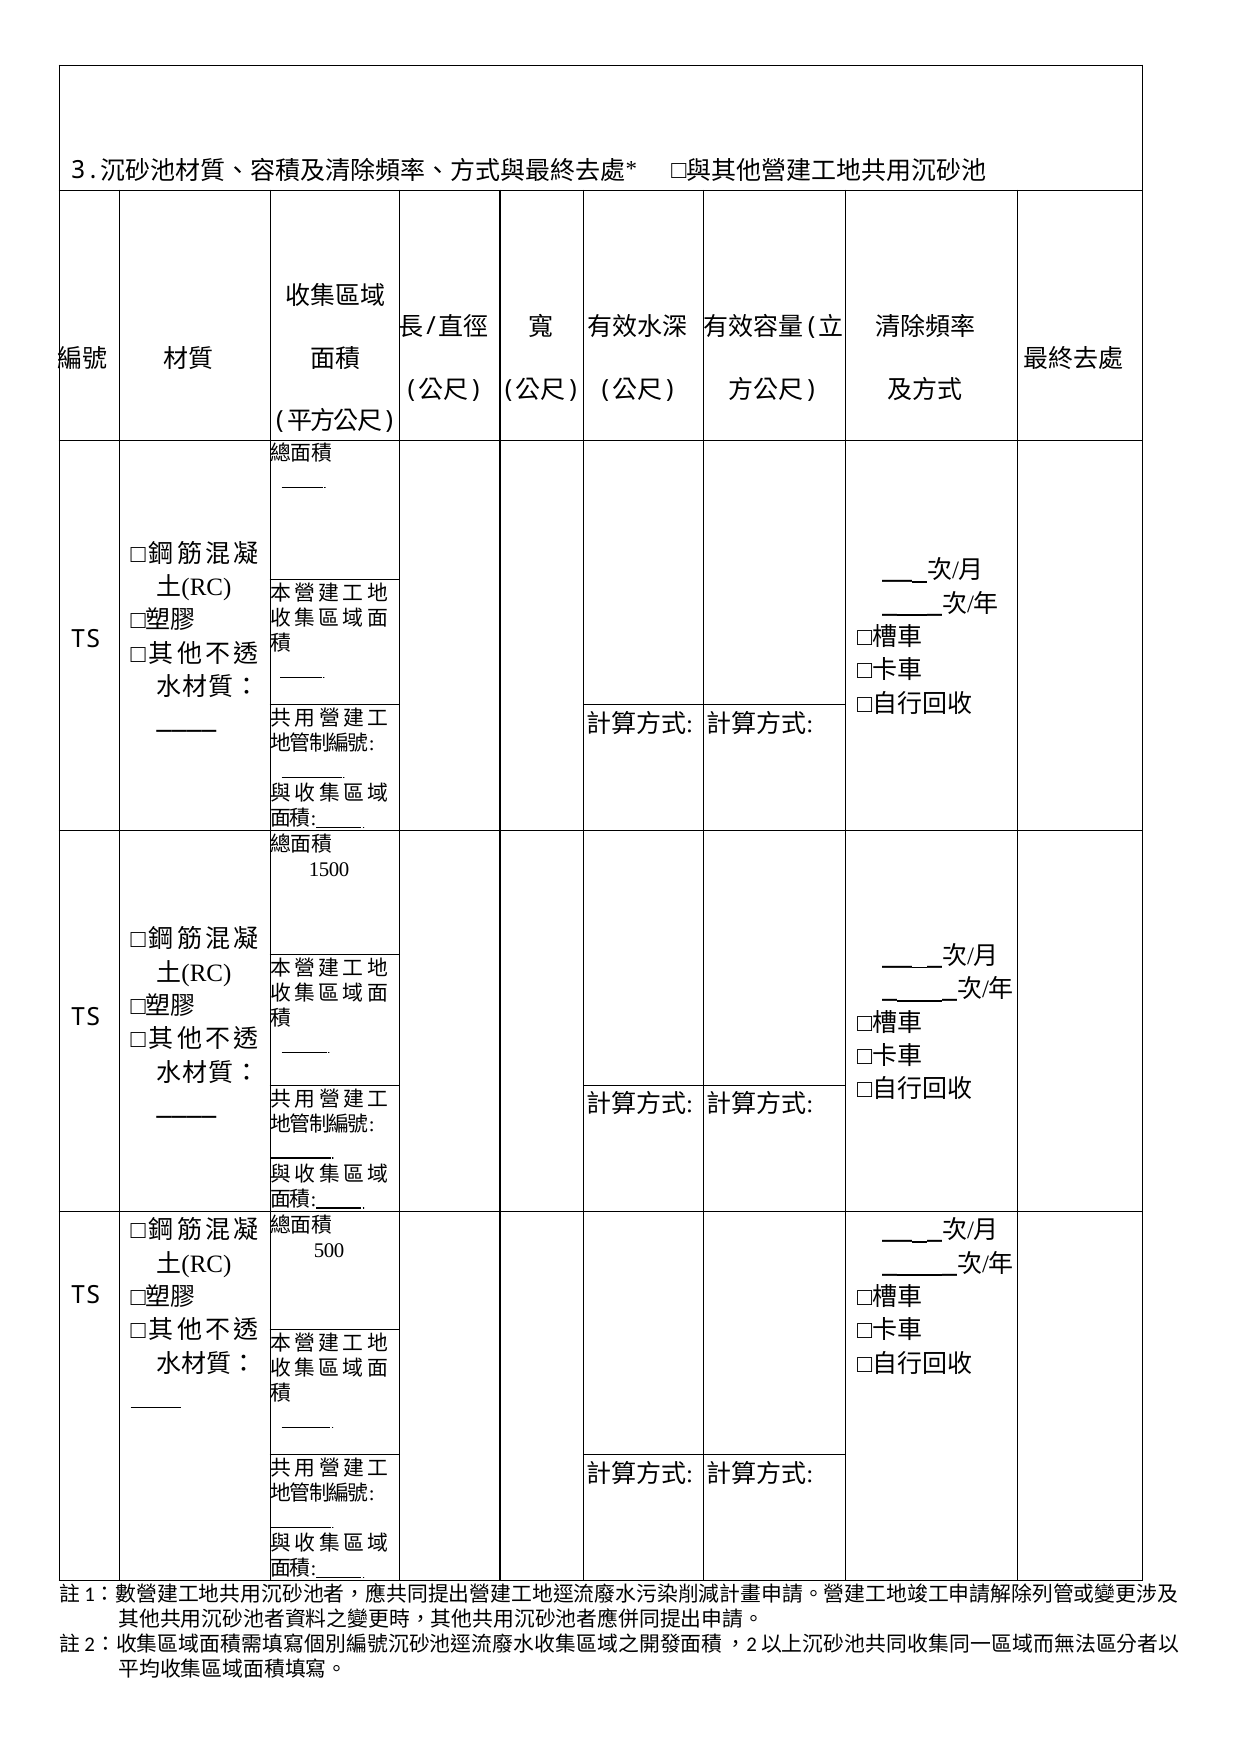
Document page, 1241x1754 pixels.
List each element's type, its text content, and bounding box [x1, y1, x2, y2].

table_cell [704, 441, 845, 704]
table_cell [501, 1212, 583, 1580]
table_cell 計算方式: [584, 705, 703, 830]
table_cell __ 次/月 _ _次/年 □槽車 □卡車 □自行回收 [846, 441, 1017, 830]
table_cell [1143, 1329, 1173, 1454]
table_cell 共用營建工地管制編號: 與收集區域面積: [271, 705, 399, 830]
table_cell 計算方式: [704, 1455, 845, 1580]
table_cell 收集區域 面積 (平方公尺) [271, 191, 399, 439]
table_cell 總面積 500 [271, 1212, 399, 1329]
table_cell __ _次/月 _ _次/年 □槽車 □卡車 □自行回收 [846, 1212, 1017, 1580]
table_cell 計算方式: [584, 1086, 703, 1211]
table_cell [400, 441, 499, 830]
table_cell 計算方式: [584, 1455, 703, 1580]
table_cell [501, 441, 583, 830]
table_cell 清除頻率 及方式 [846, 191, 1017, 439]
table_cell 材質 [120, 191, 270, 439]
table_cell 寬 (公尺) [501, 191, 583, 439]
table_cell □鋼筋混凝土(RC) □塑膠 □其他不透水材質：____ [120, 441, 270, 830]
text 註1：數營建工地共用沉砂池者，應共同提出營建工地逕流廢水污染削減計畫申請。營建工地竣工申請解除列管或變更涉及其他共用沉砂池者資料之變更時，其他共用沉砂池者應併同提出申請。 [59, 1581, 1181, 1631]
table_cell 本營建工地 收集區域面積 [271, 1330, 399, 1454]
table_cell [1143, 1211, 1173, 1329]
text 註2：收集區域面積需填寫個別編號沉砂池逕流廢水收集區域之開發面積，2以上沉砂池共同收集同一區域而無法區分者以平均收集區域面積填寫。 [59, 1631, 1181, 1681]
table_cell [501, 831, 583, 1211]
table_cell [400, 831, 499, 1211]
table_cell [1018, 1212, 1142, 1580]
table_cell 有效容量(立方公尺) [704, 191, 845, 439]
table_cell [1143, 704, 1173, 830]
table_cell TS1 [60, 441, 119, 830]
table_cell 本營建工地 收集區域面積 [271, 580, 399, 704]
table_cell 總面積 1500 [271, 831, 399, 954]
table_cell [584, 831, 703, 1085]
table_cell [400, 1212, 499, 1580]
table_cell [1143, 954, 1173, 1085]
table_cell 3.沉砂池材質、容積及清除頻率、方式與最終去處* □與其他營建工地共用沉砂池 [60, 66, 1142, 189]
table_cell 共用營建工地管制編號: 與收集區域面積: [271, 1086, 399, 1211]
table_cell [704, 1212, 845, 1454]
table_cell [1143, 190, 1173, 439]
table_cell [1018, 831, 1142, 1211]
table_cell 長/直徑(公尺) [400, 191, 499, 439]
table_cell □鋼筋混凝土(RC) □塑膠 □其他不透水材質：____ [120, 831, 270, 1211]
table_cell 計算方式: [704, 705, 845, 830]
table_cell 有效水深(公尺) [584, 191, 703, 439]
table_cell [1143, 579, 1173, 704]
table_cell 共用營建工地管制編號: 與收集區域面積: [271, 1455, 399, 1580]
table_cell [1143, 1085, 1173, 1211]
table_cell 總面積 [271, 441, 399, 579]
table_cell 計算方式: [704, 1086, 845, 1211]
table_cell [704, 831, 845, 1085]
table_cell 編號 [60, 191, 119, 439]
table_cell [584, 1212, 703, 1454]
table_cell 本營建工地 收集區域面積 [271, 955, 399, 1085]
table_cell TS2 [60, 831, 119, 1211]
table_cell [1143, 830, 1173, 954]
table_cell [1143, 440, 1173, 579]
table_cell TS3 [60, 1212, 119, 1580]
table_cell [1143, 1454, 1173, 1580]
table_cell [1143, 65, 1173, 189]
table_cell [1018, 441, 1142, 830]
table_cell __ _次/月 _ _次/年 □槽車 □卡車 □自行回收 [846, 831, 1017, 1211]
table_cell [584, 441, 703, 704]
table_cell □鋼筋混凝土(RC) □塑膠 □其他不透水材質： [120, 1212, 270, 1580]
table_cell 最終去處 [1018, 191, 1142, 439]
